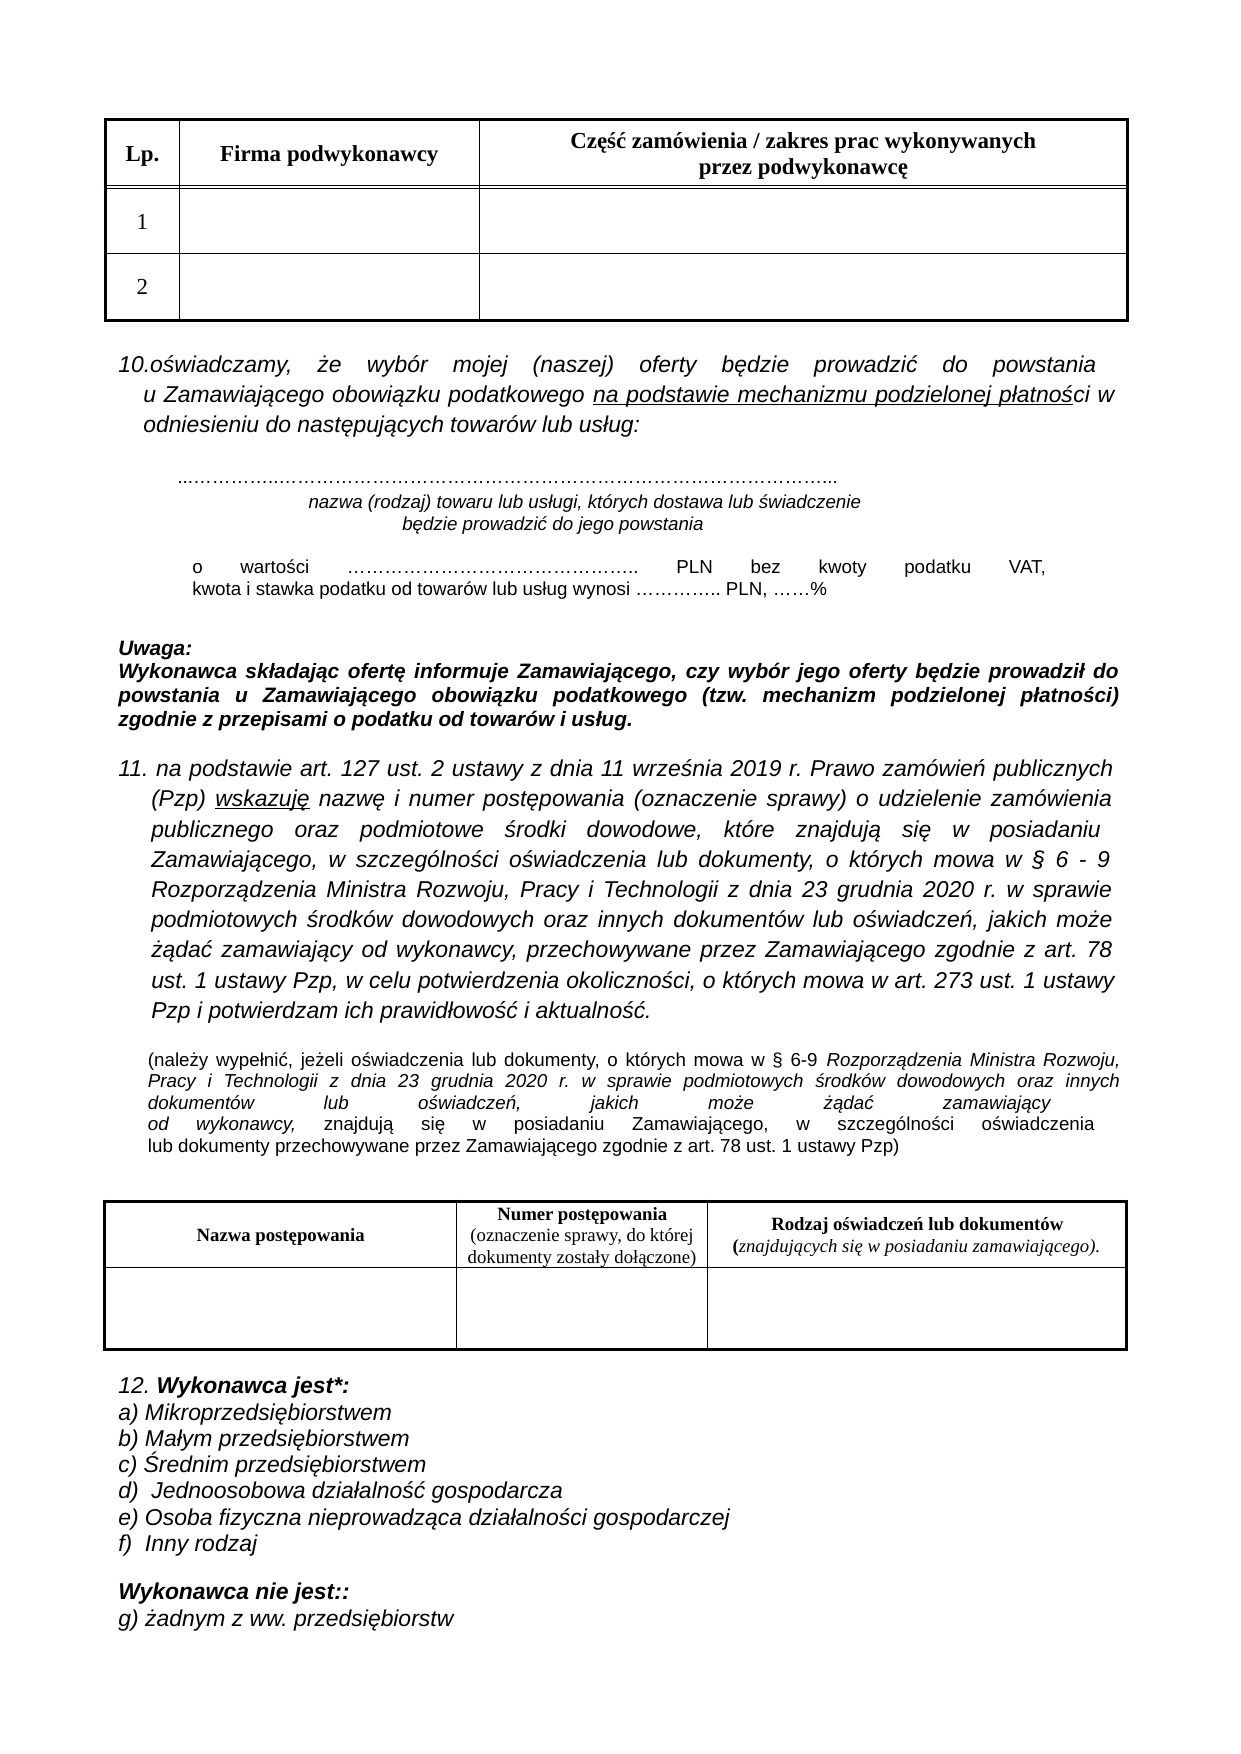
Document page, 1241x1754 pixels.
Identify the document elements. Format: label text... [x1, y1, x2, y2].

table_header Rodzaj oświadczeń lub dokumentów (znajdujących się w posiadaniu zamawiającego). [708, 1203, 1125, 1267]
text ...…………..……………………………………………………………………………... [177, 466, 1122, 488]
text b) Małym przedsiębiorstwem [118, 1425, 1122, 1451]
table_header Numer postępowania (oznaczenie sprawy, do której dokumenty zostały dołączone) [457, 1203, 707, 1267]
text nazwa (rodzaj) towaru lub usługi, których dostawa lub świadczenie [251, 491, 1122, 513]
table_cell 1 [107, 189, 179, 253]
text (należy wypełnić, jeżeli oświadczenia lub dokumenty, o których mowa w § 6-9 Rozporządzenia Ministra Rozwoju, Pracy i Technologii z dnia 23 grudnia 2020 r. w sprawie podmiotowych środków dowodowych oraz innych dokumentów lub oświadczeń, jakich może żądać zamawiający od wykonawcy, znajdują się w posiadaniu Zamawiającego, w szczególności oświadczenia lub dokumenty przechowywane przez Zamawiającego zgodnie z art. 78 ust. 1 ustawy Pzp) [148, 1048, 1122, 1156]
table_cell [480, 254, 1126, 319]
list Wykonawca nie jest:: [118, 1578, 1122, 1604]
list g) żadnym z ww. przedsiębiorstw [118, 1604, 1122, 1631]
text d) Jednoosobowa działalność gospodarcza [118, 1477, 1122, 1504]
table_cell [180, 254, 479, 319]
text e) Osoba fizyczna nieprowadząca działalności gospodarczej [118, 1504, 1122, 1530]
text o wartości ……………………………………….. PLN bez kwoty podatku VAT, kwota i stawka podatku od towarów lub usług wynosi ………….. PLN, ……% [192, 556, 1122, 599]
text Wykonawca składając ofertę informuje Zamawiającego, czy wybór jego oferty będzie prowadził do powstania u Zamawiającego obowiązku podatkowego (tzw. mechanizm podzielonej płatności) zgodnie z przepisami o podatku od towarów i usług. [118, 659, 1122, 731]
text 12. Wykonawca jest*: [118, 1372, 1122, 1398]
table_cell [480, 189, 1126, 253]
table_cell [180, 189, 479, 253]
table_cell 2 [107, 254, 179, 319]
table_header Firma podwykonawcy [180, 121, 479, 185]
text f) Inny rodzaj [118, 1530, 1122, 1557]
text Uwaga: [118, 635, 1120, 659]
table_header Część zamówienia / zakres prac wykonywanych przez podwykonawcę [480, 121, 1126, 185]
text będzie prowadzić do jego powstania [251, 513, 1122, 534]
text 10.oświadczamy, że wybór mojej (naszej) oferty będzie prowadzić do powstania u Zamawiającego obowiązku podatkowego na podstawie mechanizmu podzielonej płatności w odniesieniu do następujących towarów lub usług: [118, 351, 1122, 438]
table_header Nazwa postępowania [106, 1203, 456, 1267]
table_cell [457, 1268, 707, 1347]
table_cell [106, 1268, 456, 1347]
table_cell [708, 1268, 1125, 1347]
table_header Lp. [107, 121, 179, 185]
text 11. na podstawie art. 127 ust. 2 ustawy z dnia 11 września 2019 r. Prawo zamówień publicznych (Pzp) wskazuję nazwę i numer postępowania (oznaczenie sprawy) o udzielenie zamówienia publicznego oraz podmiotowe środki dowodowe, które znajdują się w posiadaniu Zamawiającego, w szczególności oświadczenia lub dokumenty, o których mowa w § 6 - 9 Rozporządzenia Ministra Rozwoju, Pracy i Technologii z dnia 23 grudnia 2020 r. w sprawie podmiotowych środków dowodowych oraz innych dokumentów lub oświadczeń, jakich może żądać zamawiający od wykonawcy, przechowywane przez Zamawiającego zgodnie z art. 78 ust. 1 ustawy Pzp, w celu potwierdzenia okoliczności, o których mowa w art. 273 ust. 1 ustawy Pzp i potwierdzam ich prawidłowość i aktualność. [118, 755, 1122, 1023]
text c) Średnim przedsiębiorstwem [118, 1451, 1122, 1477]
text a) Mikroprzedsiębiorstwem [118, 1398, 1122, 1425]
